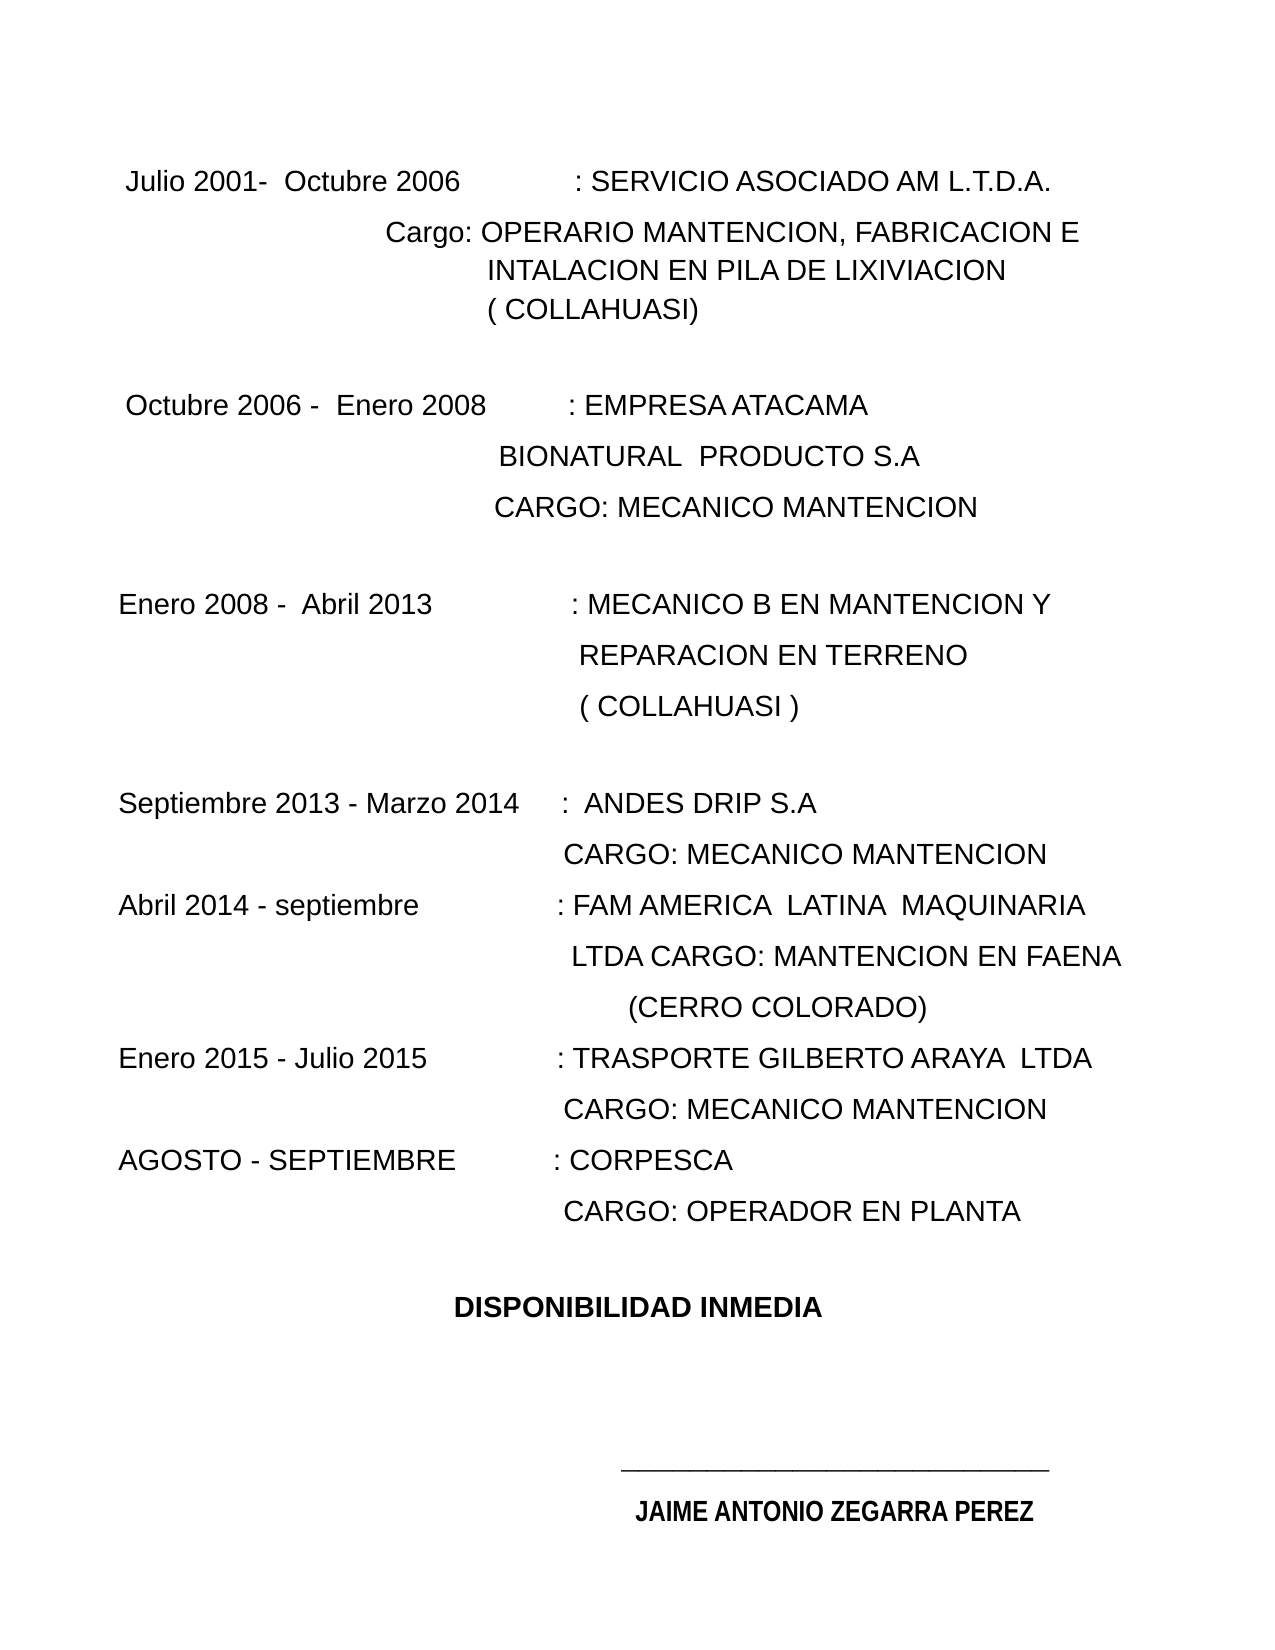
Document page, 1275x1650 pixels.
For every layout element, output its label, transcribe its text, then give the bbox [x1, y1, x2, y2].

text AGOSTO - SEPTIEMBRE : CORPESCA [118, 1143, 1159, 1176]
text CARGO: MECANICO MANTENCION [118, 837, 1159, 870]
text _________________________ [118, 1433, 1159, 1476]
text Octubre 2006 - Enero 2008 : EMPRESA ATACAMA [118, 388, 1159, 422]
text CARGO: OPERADOR EN PLANTA [118, 1194, 1159, 1227]
text CARGO: MECANICO MANTENCION [118, 1092, 1159, 1125]
text Abril 2014 - septiembre : FAM AMERICA LATINA MAQUINARIA [118, 888, 1159, 921]
text Septiembre 2013 - Marzo 2014 : ANDES DRIP S.A [118, 786, 1159, 819]
text REPARACION EN TERRENO [118, 638, 1159, 672]
text CARGO: MECANICO MANTENCION [487, 490, 1159, 524]
text Julio 2001- Octubre 2006 : SERVICIO ASOCIADO AM L.T.D.A. [118, 164, 1159, 197]
text Enero 2008 - Abril 2013 : MECANICO B EN MANTENCION Y [118, 587, 1159, 621]
text JAIME ANTONIO ZEGARRA PEREZ [118, 1494, 1159, 1528]
text Enero 2015 - Julio 2015 : TRASPORTE GILBERTO ARAYA LTDA [118, 1041, 1159, 1074]
text LTDA CARGO: MANTENCION EN FAENA [118, 939, 1159, 972]
text ( COLLAHUASI ) [118, 689, 1159, 723]
text (CERRO COLORADO) [118, 990, 1159, 1023]
text BIONATURAL PRODUCTO S.A [118, 439, 1159, 473]
text DISPONIBILIDAD INMEDIA [118, 1291, 1159, 1324]
text Cargo: OPERARIO MANTENCION, FABRICACION E INTALACION EN PILA DE LIXIVIACION ( COLLAHUASI) [118, 215, 1159, 325]
